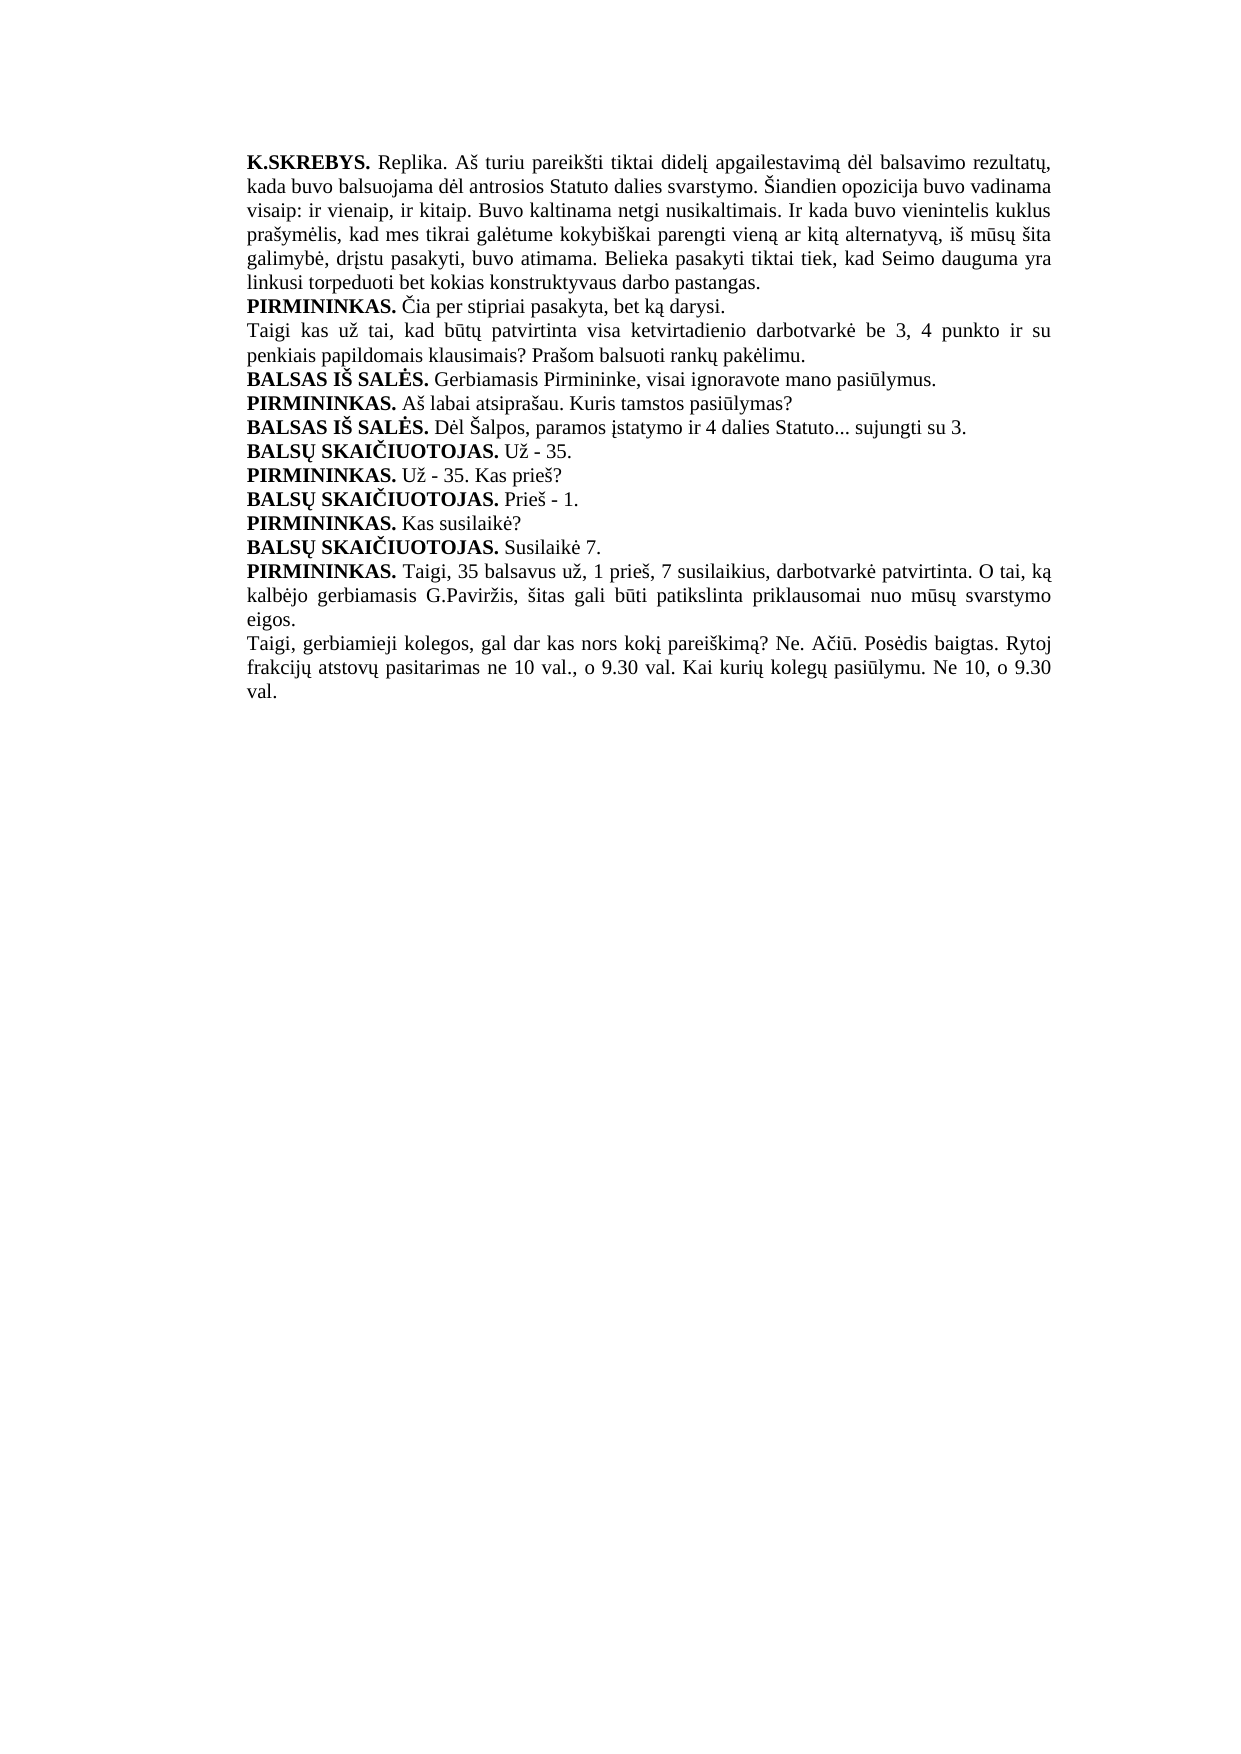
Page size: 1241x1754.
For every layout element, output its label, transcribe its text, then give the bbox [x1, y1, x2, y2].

text PIRMININKAS. Čia per stipriai pasakyta, bet ką darysi. [247, 294, 1053, 318]
text K.SKREBYS. Replika. Aš turiu pareikšti tiktai didelį apgailestavimą dėl balsavimo rezultatų, kada buvo balsuojama dėl antrosios Statuto dalies svarstymo. Šiandien opozicija buvo vadinama visaip: ir vienaip, ir kitaip. Buvo kaltinama netgi nusikaltimais. Ir kada buvo vienintelis kuklus prašymėlis, kad mes tikrai galėtume kokybiškai parengti vieną ar kitą alternatyvą, iš mūsų šita galimybė, drįstu pasakyti, buvo atimama. Belieka pasakyti tiktai tiek, kad Seimo dauguma yra linkusi torpeduoti bet kokias konstruktyvaus darbo pastangas. [247, 150, 1053, 294]
text PIRMININKAS. Taigi, 35 balsavus už, 1 prieš, 7 susilaikius, darbotvarkė patvirtinta. O tai, ką kalbėjo gerbiamasis G.Paviržis, šitas gali būti patikslinta priklausomai nuo mūsų svarstymo eigos. [247, 559, 1053, 631]
text PIRMININKAS. Už - 35. Kas prieš? [247, 463, 1053, 487]
text PIRMININKAS. Kas susilaikė? [247, 511, 1053, 535]
text BALSŲ SKAIČIUOTOJAS. Prieš - 1. [247, 487, 1053, 511]
text BALSŲ SKAIČIUOTOJAS. Už - 35. [247, 439, 1053, 463]
text Taigi kas už tai, kad būtų patvirtinta visa ketvirtadienio darbotvarkė be 3, 4 punkto ir su penkiais papildomais klausimais? Prašom balsuoti rankų pakėlimu. [247, 318, 1053, 367]
text Taigi, gerbiamieji kolegos, gal dar kas nors kokį pareiškimą? Ne. Ačiū. Posėdis baigtas. Rytoj frakcijų atstovų pasitarimas ne 10 val., o 9.30 val. Kai kurių kolegų pasiūlymu. Ne 10, o 9.30 val. [247, 631, 1053, 703]
text BALSAS IŠ SALĖS. Gerbiamasis Pirmininke, visai ignoravote mano pasiūlymus. [247, 367, 1053, 391]
text PIRMININKAS. Aš labai atsiprašau. Kuris tamstos pasiūlymas? [247, 391, 1053, 415]
text BALSŲ SKAIČIUOTOJAS. Susilaikė 7. [247, 535, 1053, 559]
text BALSAS IŠ SALĖS. Dėl Šalpos, paramos įstatymo ir 4 dalies Statuto... sujungti su 3. [247, 415, 1053, 439]
